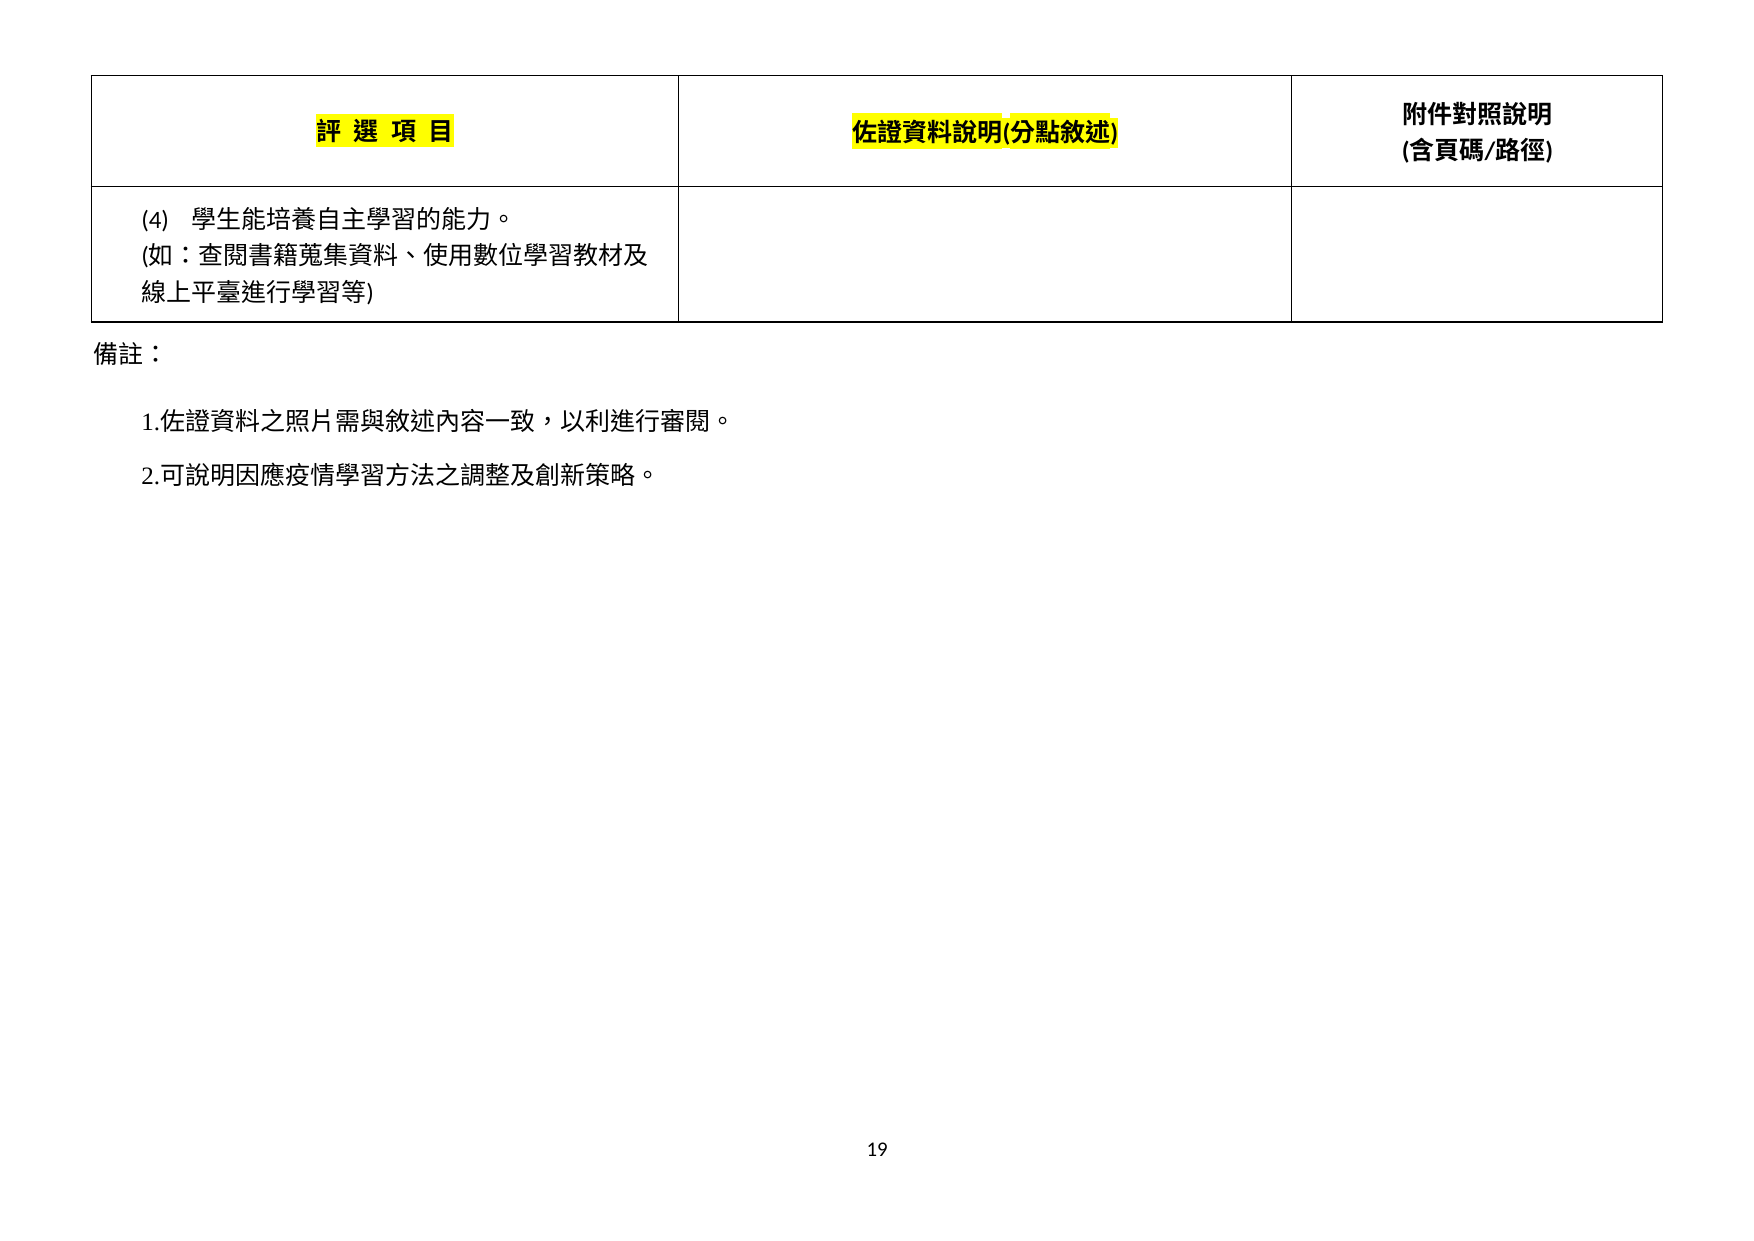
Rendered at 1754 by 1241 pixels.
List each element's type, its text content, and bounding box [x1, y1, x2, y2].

table_header 評 選 項 目 [92, 76, 678, 186]
table_cell 學生能培養自主學習的能力。 (如：查閱書籍蒐集資料、使用數位學習教材及線上平臺進行學習等) [92, 187, 678, 321]
table_cell [1292, 187, 1662, 321]
table_header 附件對照說明 (含頁碼/路徑) [1292, 76, 1662, 186]
table_header 佐證資料說明(分點敘述) [679, 76, 1291, 186]
table_cell 備註： 佐證資料之照片需與敘述內容一致，以利進行審閱。 可說明因應疫情學習方法之調整及創新策略。 [91, 323, 1663, 492]
table_cell [679, 187, 1291, 321]
